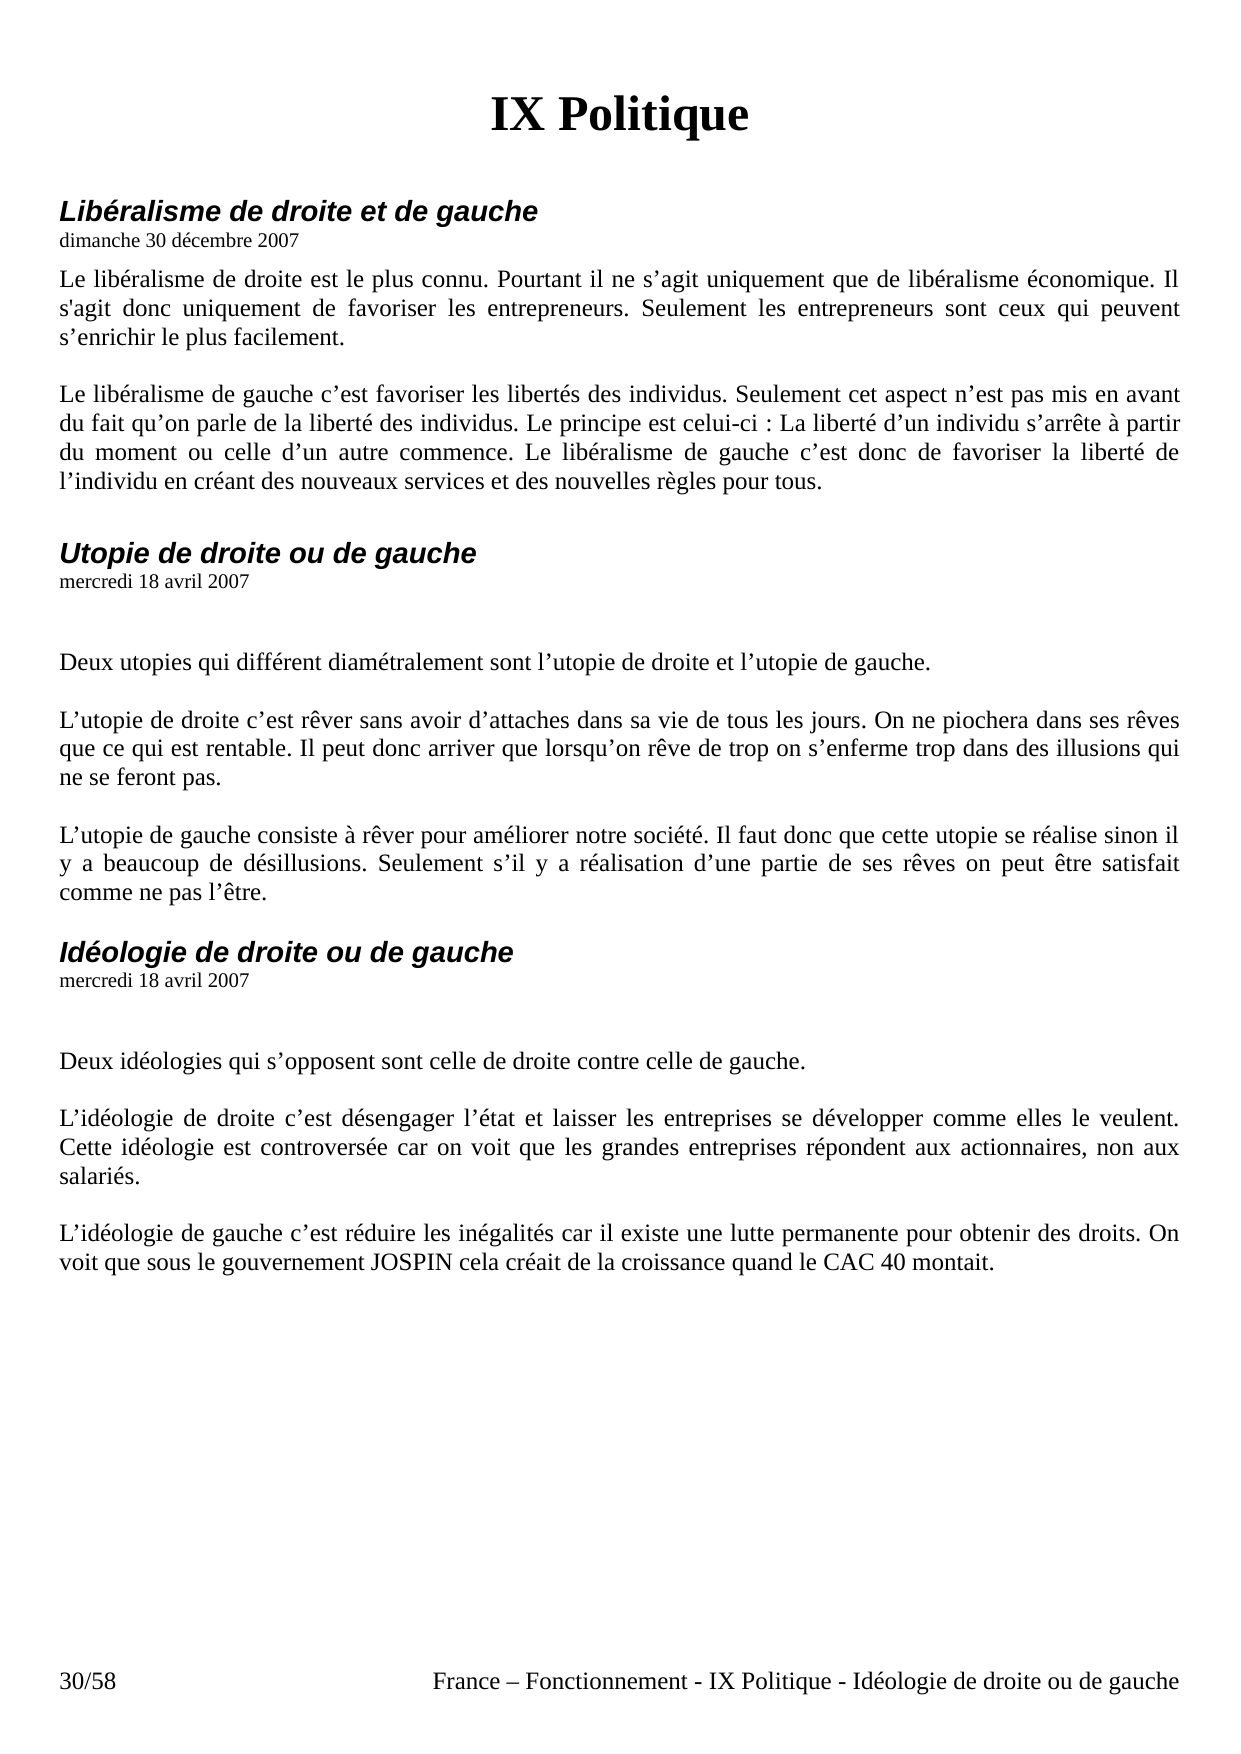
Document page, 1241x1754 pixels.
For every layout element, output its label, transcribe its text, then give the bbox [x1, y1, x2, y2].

subtitle Libéralisme de droite et de gauche [59, 194, 1181, 228]
text L’utopie de gauche consiste à rêver pour améliorer notre société. Il faut donc que cette utopie se réalise sinon il y a beaucoup de désillusions. Seulement s’il y a réalisation d’une partie de ses rêves on peut être satisfait comme ne pas l’être. [59, 820, 1181, 906]
text Deux utopies qui différent diamétralement sont l’utopie de droite et l’utopie de gauche. [59, 647, 1181, 676]
text Deux idéologies qui s’opposent sont celle de droite contre celle de gauche. [59, 1046, 1181, 1075]
text L’utopie de droite c’est rêver sans avoir d’attaches dans sa vie de tous les jours. On ne piochera dans ses rêves que ce qui est rentable. Il peut donc arriver que lorsqu’on rêve de trop on s’enferme trop dans des illusions qui ne se feront pas. [59, 705, 1181, 791]
text dimanche 30 décembre 2007 [59, 228, 1181, 252]
text Le libéralisme de gauche c’est favoriser les libertés des individus. Seulement cet aspect n’est pas mis en avant du fait qu’on parle de la liberté des individus. Le principe est celui-ci : La liberté d’un individu s’arrête à partir du moment ou celle d’un autre commence. Le libéralisme de gauche c’est donc de favoriser la liberté de l’individu en créant des nouveaux services et des nouvelles règles pour tous. [59, 379, 1181, 494]
text L’idéologie de droite c’est désengager l’état et laisser les entreprises se développer comme elles le veulent. Cette idéologie est controversée car on voit que les grandes entreprises répondent aux actionnaires, non aux salariés. [59, 1103, 1181, 1190]
text Le libéralisme de droite est le plus connu. Pourtant il ne s’agit uniquement que de libéralisme économique. Il s'agit donc uniquement de favoriser les entrepreneurs. Seulement les entrepreneurs sont ceux qui peuvent s’enrichir le plus facilement. [59, 264, 1181, 351]
text L’idéologie de gauche c’est réduire les inégalités car il existe une lutte permanente pour obtenir des droits. On voit que sous le gouvernement JOSPIN cela créait de la croissance quand le CAC 40 montait. [59, 1218, 1181, 1276]
text mercredi 18 avril 2007 [59, 569, 1181, 593]
subtitle IX Politique [59, 83, 1181, 141]
text mercredi 18 avril 2007 [59, 968, 1181, 992]
subtitle Utopie de droite ou de gauche [59, 536, 1181, 569]
subtitle Idéologie de droite ou de gauche [59, 935, 1181, 968]
